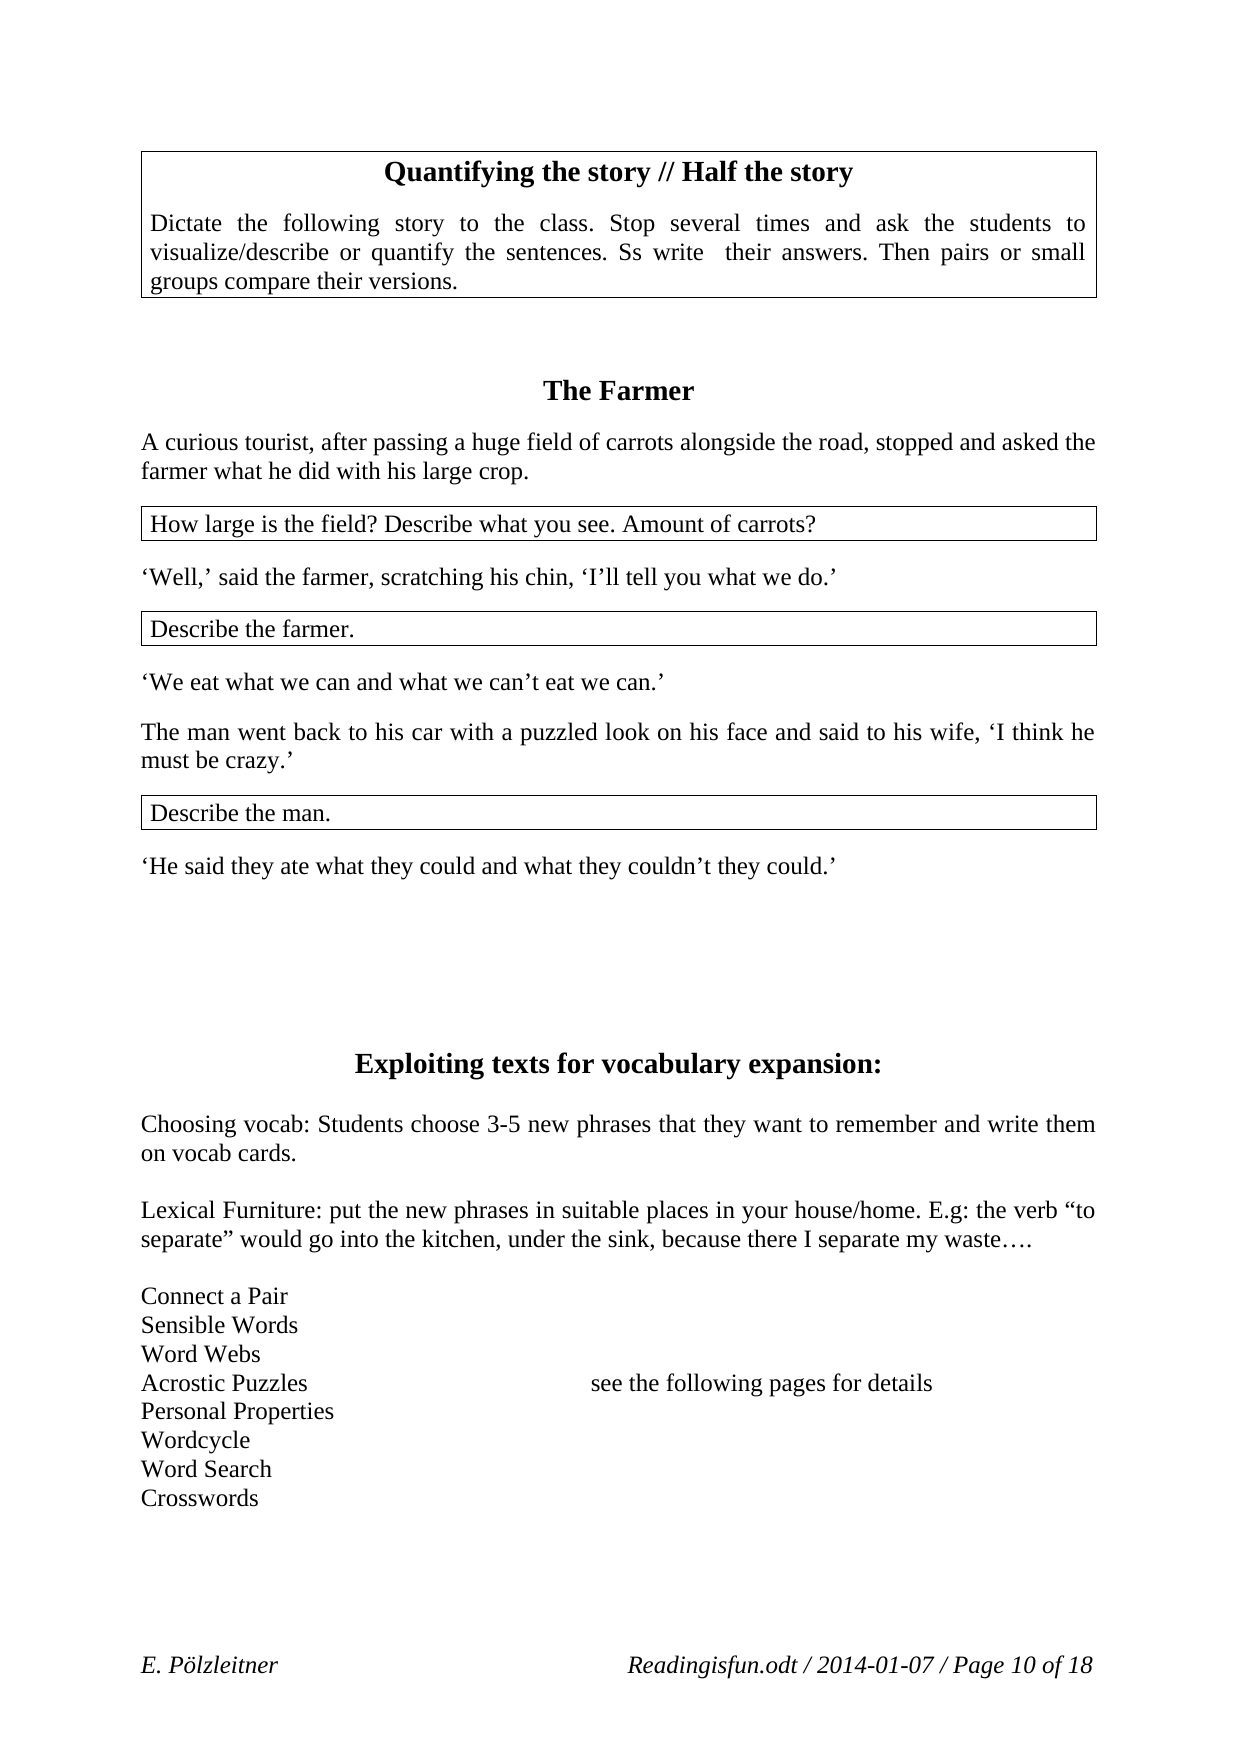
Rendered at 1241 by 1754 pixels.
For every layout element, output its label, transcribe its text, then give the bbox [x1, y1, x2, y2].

text Dictate the following story to the class. Stop several times and ask the students to visualize/describe or quantify the sentences. Ss write their answers. Then pairs or small groups compare their versions. [142, 205, 1096, 297]
text Personal Properties [141, 1396, 1097, 1425]
text Describe the farmer. [142, 612, 1096, 645]
text Crosswords [141, 1483, 1097, 1511]
text How large is the field? Describe what you see. Amount of carrots? [142, 507, 1096, 540]
text Connect a Pair [141, 1281, 1097, 1310]
text ‘He said they ate what they could and what they couldn’t they could.’ [141, 851, 1097, 879]
text Lexical Furniture: put the new phrases in suitable places in your house/home. E.g: the verb “to separate” would go into the kitchen, under the sink, because there I separate my waste…. [141, 1195, 1097, 1253]
text ‘Well,’ said the farmer, scratching his chin, ‘I’ll tell you what we do.’ [141, 562, 1097, 590]
text Word Webs [141, 1339, 1097, 1368]
text A curious tourist, after passing a huge field of carrots alongside the road, stopped and asked the farmer what he did with his large crop. [141, 427, 1097, 485]
text ‘We eat what we can and what we can’t eat we can.’ [141, 667, 1097, 696]
text Exploiting texts for vocabulary expansion: [141, 1047, 1097, 1080]
text The man went back to his car with a puzzled look on his face and said to his wife, ‘I think he must be crazy.’ [141, 717, 1097, 774]
text Quantifying the story // Half the story [142, 152, 1096, 188]
text Describe the man. [142, 796, 1096, 829]
text Acrostic Puzzles see the following pages for details [141, 1368, 1097, 1396]
text Word Search [141, 1454, 1097, 1483]
text Choosing vocab: Students choose 3-5 new phrases that they want to remember and write them on vocab cards. [141, 1109, 1097, 1166]
text Sensible Words [141, 1310, 1097, 1339]
text Wordcycle [141, 1425, 1097, 1454]
text The Farmer [141, 373, 1097, 407]
